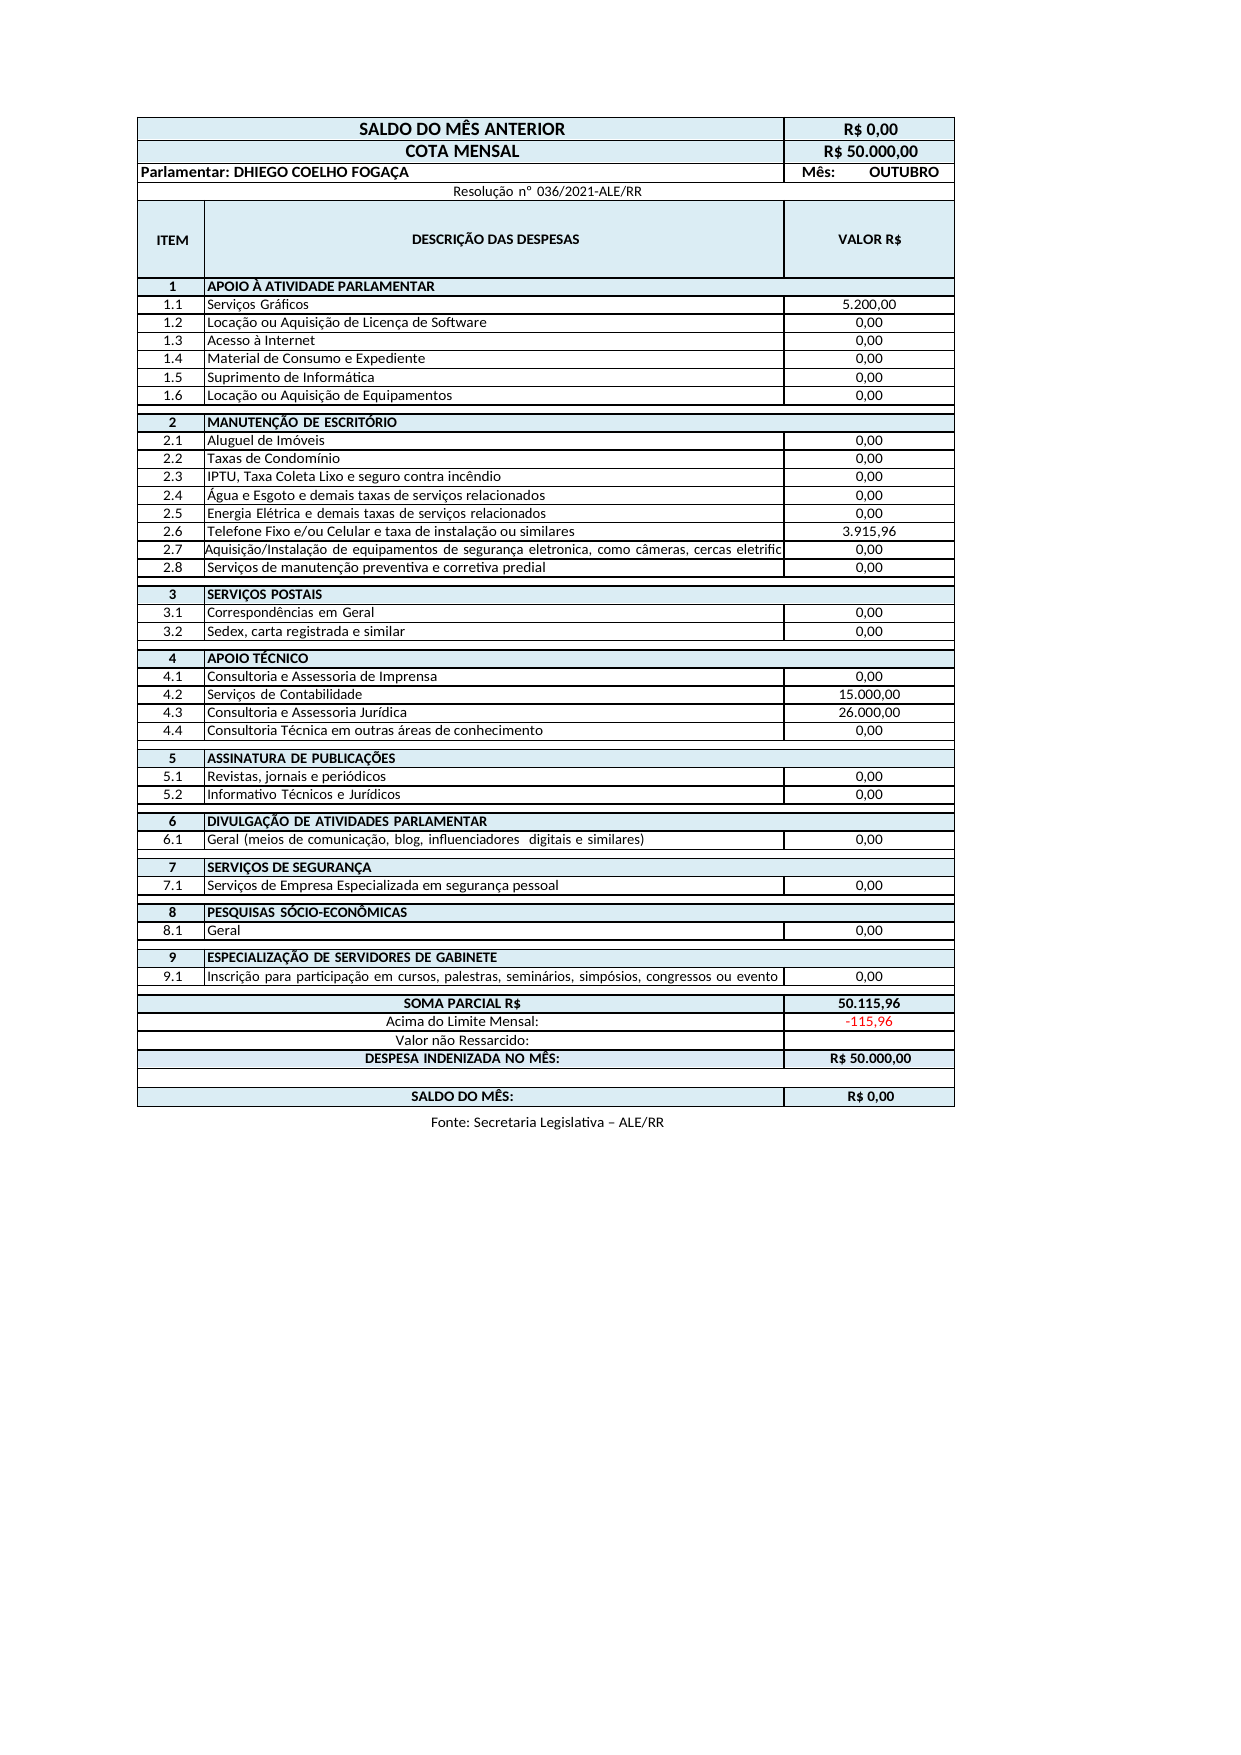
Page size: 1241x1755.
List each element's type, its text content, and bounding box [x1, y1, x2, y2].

table_cell [138, 406, 954, 413]
table_cell [138, 805, 954, 812]
table_cell 1.4 [138, 351, 204, 368]
table_cell 5.2 [138, 787, 204, 803]
table_cell 2.4 [138, 487, 204, 504]
table_cell [138, 986, 954, 994]
table_cell 2.7 [138, 542, 204, 558]
text Fonte: Secretaria Legislativa – ALE/RR [431, 1113, 1066, 1131]
table_cell 0,00 [785, 968, 954, 985]
table_cell 0,00 [785, 369, 954, 386]
table_cell 3.915,96 [785, 523, 954, 540]
table_cell 0,00 [785, 433, 954, 449]
table_cell 1.1 [138, 297, 204, 313]
table_cell SALDO DO MÊS: [138, 1088, 783, 1106]
table_cell [138, 896, 954, 903]
table_cell COTA MENSAL [138, 141, 783, 162]
table_cell 6.1 [138, 832, 204, 848]
table_cell 0,00 [785, 787, 954, 803]
table_cell Sedex, carta registrada e similar [205, 623, 783, 640]
table_cell Revistas, jornais e periódicos [205, 768, 783, 785]
table_cell 3 [138, 587, 204, 603]
table_cell 2.3 [138, 469, 204, 486]
table_cell 0,00 [785, 560, 954, 576]
table_cell SERVIÇOS POSTAIS [205, 587, 954, 603]
table_cell Parlamentar: DHIEGO COELHO FOGAÇA [138, 164, 783, 182]
table_cell [138, 1069, 954, 1087]
table_header R$ 0,00 [785, 118, 954, 139]
table_cell MANUTENÇÃO DE ESCRITÓRIO [205, 415, 954, 431]
table_cell 4.1 [138, 669, 204, 685]
table_cell SERVIÇOS DE SEGURANÇA [205, 859, 954, 876]
table_cell [138, 578, 954, 585]
table_cell [785, 1032, 954, 1049]
table_cell 0,00 [785, 315, 954, 331]
table_cell Correspondências em Geral [205, 605, 783, 622]
table_cell Telefone Fixo e/ou Celular e taxa de instalação ou similares [205, 523, 783, 540]
table_cell 4.4 [138, 723, 204, 739]
table_cell 0,00 [785, 768, 954, 785]
table_cell 3.2 [138, 623, 204, 640]
table_cell DIVULGAÇÃO DE ATIVIDADES PARLAMENTAR [205, 814, 954, 830]
table_cell 5.1 [138, 768, 204, 785]
table_cell Acesso à Internet [205, 333, 783, 349]
table_cell 1.6 [138, 387, 204, 404]
table_cell Inscrição para participação em cursos, palestras, seminários, simpósios, congressos ou evento [205, 968, 783, 985]
table_cell APOIO TÉCNICO [205, 651, 954, 667]
table_cell Suprimento de Informática [205, 369, 783, 386]
table_cell 5.200,00 [785, 297, 954, 313]
table_cell Serviços de Contabilidade [205, 687, 783, 703]
table_cell Geral (meios de comunicação, blog, influenciadores digitais e similares) [205, 832, 783, 848]
table_cell ASSINATURA DE PUBLICAÇÕES [205, 750, 954, 767]
table_cell 4.3 [138, 705, 204, 721]
table_cell 2.6 [138, 523, 204, 540]
table_cell [138, 941, 954, 948]
table_cell -115,96 [785, 1014, 954, 1030]
table_cell PESQUISAS SÓCIO-ECONÔMICAS [205, 905, 954, 921]
table_cell 3.1 [138, 605, 204, 622]
table_cell 0,00 [785, 923, 954, 939]
table_cell Informativo Técnicos e Jurídicos [205, 787, 783, 803]
table_cell R$ 50.000,00 [785, 141, 954, 162]
table_cell 0,00 [785, 669, 954, 685]
table_cell 4 [138, 651, 204, 667]
table_cell Água e Esgoto e demais taxas de serviços relacionados [205, 487, 783, 504]
table_cell 2.8 [138, 560, 204, 576]
table_cell 2 [138, 415, 204, 431]
table_cell IPTU, Taxa Coleta Lixo e seguro contra incêndio [205, 469, 783, 486]
table_cell 2.5 [138, 505, 204, 522]
table_cell 1.3 [138, 333, 204, 349]
table_cell [138, 850, 954, 858]
table_cell DESPESA INDENIZADA NO MÊS: [138, 1051, 783, 1067]
table_cell 7.1 [138, 877, 204, 894]
table_cell 0,00 [785, 542, 954, 558]
table_cell 0,00 [785, 333, 954, 349]
table_cell 0,00 [785, 605, 954, 622]
table_cell [138, 641, 954, 649]
table_cell Consultoria e Assessoria Jurídica [205, 705, 783, 721]
table_cell Consultoria Técnica em outras áreas de conhecimento [205, 723, 783, 739]
table_cell 15.000,00 [785, 687, 954, 703]
table_header SALDO DO MÊS ANTERIOR [138, 118, 783, 139]
table_cell 7 [138, 859, 204, 876]
table_cell 0,00 [785, 505, 954, 522]
table_cell DESCRIÇÃO DAS DESPESAS [205, 201, 783, 277]
table_cell 2.2 [138, 451, 204, 467]
table_cell 1.2 [138, 315, 204, 331]
table_cell Resolução nº 036/2021-ALE/RR [138, 183, 954, 200]
table_cell ESPECIALIZAÇÃO DE SERVIDORES DE GABINETE [205, 950, 954, 967]
table_cell APOIO À ATIVIDADE PARLAMENTAR [205, 279, 954, 295]
table_cell Serviços Gráficos [205, 297, 783, 313]
table_cell 0,00 [785, 387, 954, 404]
table_cell 50.115,96 [785, 996, 954, 1012]
table_cell Taxas de Condomínio [205, 451, 783, 467]
table_cell Aluguel de Imóveis [205, 433, 783, 449]
table_cell [138, 741, 954, 749]
table_cell 26.000,00 [785, 705, 954, 721]
table_cell Geral [205, 923, 783, 939]
table_cell 5 [138, 750, 204, 767]
table_cell 2.1 [138, 433, 204, 449]
table_cell Locação ou Aquisição de Licença de Software [205, 315, 783, 331]
table_cell 6 [138, 814, 204, 830]
table_cell 0,00 [785, 877, 954, 894]
table_cell 1.5 [138, 369, 204, 386]
table_cell 8 [138, 905, 204, 921]
table_cell 0,00 [785, 723, 954, 739]
table_cell 0,00 [785, 451, 954, 467]
table_cell 0,00 [785, 487, 954, 504]
table_cell 8.1 [138, 923, 204, 939]
table_cell ITEM [138, 201, 204, 277]
table_cell SOMA PARCIAL R$ [138, 996, 783, 1012]
table_cell 4.2 [138, 687, 204, 703]
table_cell Aquisição/Instalação de equipamentos de segurança eletronica, como câmeras, cercas eletrific [205, 542, 783, 558]
table_cell 0,00 [785, 351, 954, 368]
table_cell 0,00 [785, 469, 954, 486]
table_cell Serviços de Empresa Especializada em segurança pessoal [205, 877, 783, 894]
table_cell Serviços de manutenção preventiva e corretiva predial [205, 560, 783, 576]
table_cell 0,00 [785, 623, 954, 640]
table_cell Consultoria e Assessoria de Imprensa [205, 669, 783, 685]
table_cell 9 [138, 950, 204, 967]
table_cell Valor não Ressarcido: [138, 1032, 783, 1049]
table_cell R$ 0,00 [785, 1088, 954, 1106]
table_cell Material de Consumo e Expediente [205, 351, 783, 368]
table_cell 0,00 [785, 832, 954, 848]
table_cell 1 [138, 279, 204, 295]
table_cell Locação ou Aquisição de Equipamentos [205, 387, 783, 404]
table_cell Acima do Limite Mensal: [138, 1014, 783, 1030]
table_cell Mês: OUTUBRO [785, 164, 954, 182]
table_cell 9.1 [138, 968, 204, 985]
table_cell VALOR R$ [785, 201, 954, 277]
table_cell R$ 50.000,00 [785, 1051, 954, 1067]
table_cell Energia Elétrica e demais taxas de serviços relacionados [205, 505, 783, 522]
